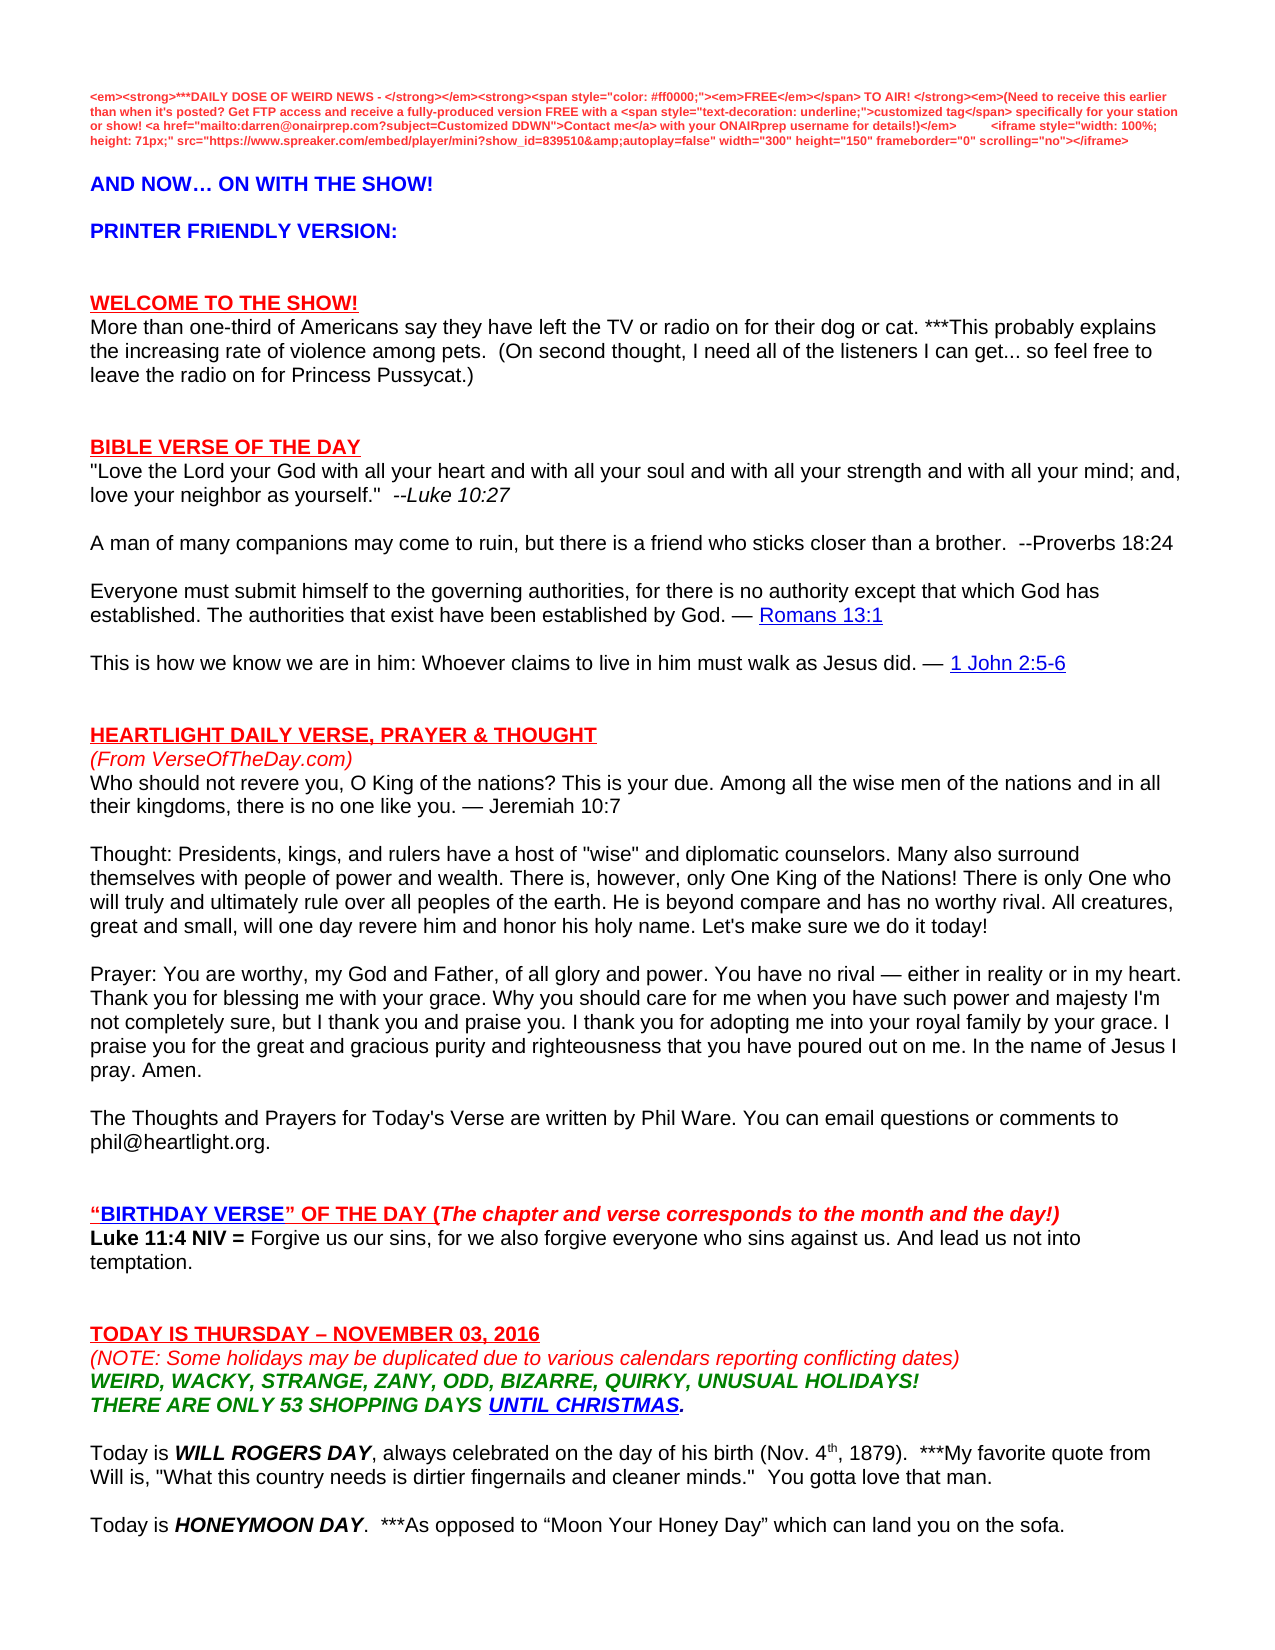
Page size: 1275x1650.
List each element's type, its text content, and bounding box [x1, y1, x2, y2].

list Today is HONEYMOON DAY. ***As opposed to “Moon Your Honey Day” which can land you on the sofa. [90, 1513, 1185, 1537]
text Thought: Presidents, kings, and rulers have a host of "wise" and diplomatic counselors. Many also surround themselves with people of power and wealth. There is, however, only One King of the Nations! There is only One who will truly and ultimately rule over all peoples of the earth. He is beyond compare and has no worthy rival. All creatures, great and small, will one day revere him and honor his holy name. Let's make sure we do it today! [90, 842, 1185, 938]
text <em><strong>***DAILY DOSE OF WEIRD NEWS - </strong></em><strong><span style="color: #ff0000;"><em>FREE</em></span> TO AIR! </strong><em>(Need to receive this earlier than when it's posted? Get FTP access and receive a fully-produced version FREE with a <span style="text-decoration: underline;">customized tag</span> specifically for your station or show! <a href="mailto:darren@onairprep.com?subject=Customized DDWN">Contact me</a> with your ONAIRprep username for details!)</em> <iframe style="width: 100%; height: 71px;" src="https://www.spreaker.com/embed/player/mini?show_id=839510&amp;autoplay=false" width="300" height="150" frameborder="0" scrolling="no"></iframe> [90, 90, 1185, 147]
text (From VerseOfTheDay.com) [90, 746, 1185, 770]
text Luke 11:4 NIV = Forgive us our sins, for we also forgive everyone who sins against us. And lead us not into temptation. [90, 1226, 1185, 1273]
text HEARTLIGHT DAILY VERSE, PRAYER & THOUGHT [90, 722, 1185, 746]
text The Thoughts and Prayers for Today's Verse are written by Phil Ware. You can email questions or comments to phil@heartlight.org. [90, 1106, 1185, 1154]
text Everyone must submit himself to the governing authorities, for there is no authority except that which God has established. The authorities that exist have been established by God. — Romans 13:1 [90, 579, 1185, 627]
text Who should not revere you, O King of the nations? This is your due. Among all the wise men of the nations and in all their kingdoms, there is no one like you. — Jeremiah 10:7 [90, 770, 1185, 818]
text "Love the Lord your God with all your heart and with all your soul and with all your strength and with all your mind; and, love your neighbor as yourself." --Luke 10:27 [90, 459, 1185, 507]
text A man of many companions may come to ruin, but there is a friend who sticks closer than a brother. --Proverbs 18:24 [90, 531, 1185, 555]
text (NOTE: Some holidays may be duplicated due to various calendars reporting conflicting dates) WEIRD, WACKY, STRANGE, ZANY, ODD, BIZARRE, QUIRKY, UNUSUAL HOLIDAYS! THERE ARE ONLY 53 SHOPPING DAYS UNTIL CHRISTMAS. [90, 1345, 1185, 1417]
text Prayer: You are worthy, my God and Father, of all glory and power. You have no rival — either in reality or in my heart. Thank you for blessing me with your grace. Why you should care for me when you have such power and majesty I'm not completely sure, but I thank you and praise you. I thank you for adopting me into your royal family by your grace. I praise you for the great and gracious purity and righteousness that you have poured out on me. In the name of Jesus I pray. Amen. [90, 962, 1185, 1082]
text This is how we know we are in him: Whoever claims to live in him must walk as Jesus did. — 1 John 2:5-6 [90, 651, 1185, 674]
text TODAY IS THURSDAY – NOVEMBER 03, 2016 [90, 1321, 1185, 1345]
text More than one-third of Americans say they have left the TV or radio on for their dog or cat. ***This probably explains the increasing rate of violence among pets. (On second thought, I need all of the listeners I can get... so feel free to leave the radio on for Princess Pussycat.) [90, 315, 1185, 387]
text AND NOW… ON WITH THE SHOW! [90, 171, 1185, 195]
text PRINTER FRIENDLY VERSION: [90, 219, 1185, 243]
text “BIRTHDAY VERSE” OF THE DAY (The chapter and verse corresponds to the month and the day!) [90, 1202, 1185, 1226]
text BIBLE VERSE OF THE DAY [90, 435, 1185, 459]
text WELCOME TO THE SHOW! [90, 291, 1185, 315]
list Today is WILL ROGERS DAY, always celebrated on the day of his birth (Nov. 4th, 1879). ***My favorite quote from Will is, "What this country needs is dirtier fingernails and cleaner minds." You gotta love that man. [90, 1441, 1185, 1489]
